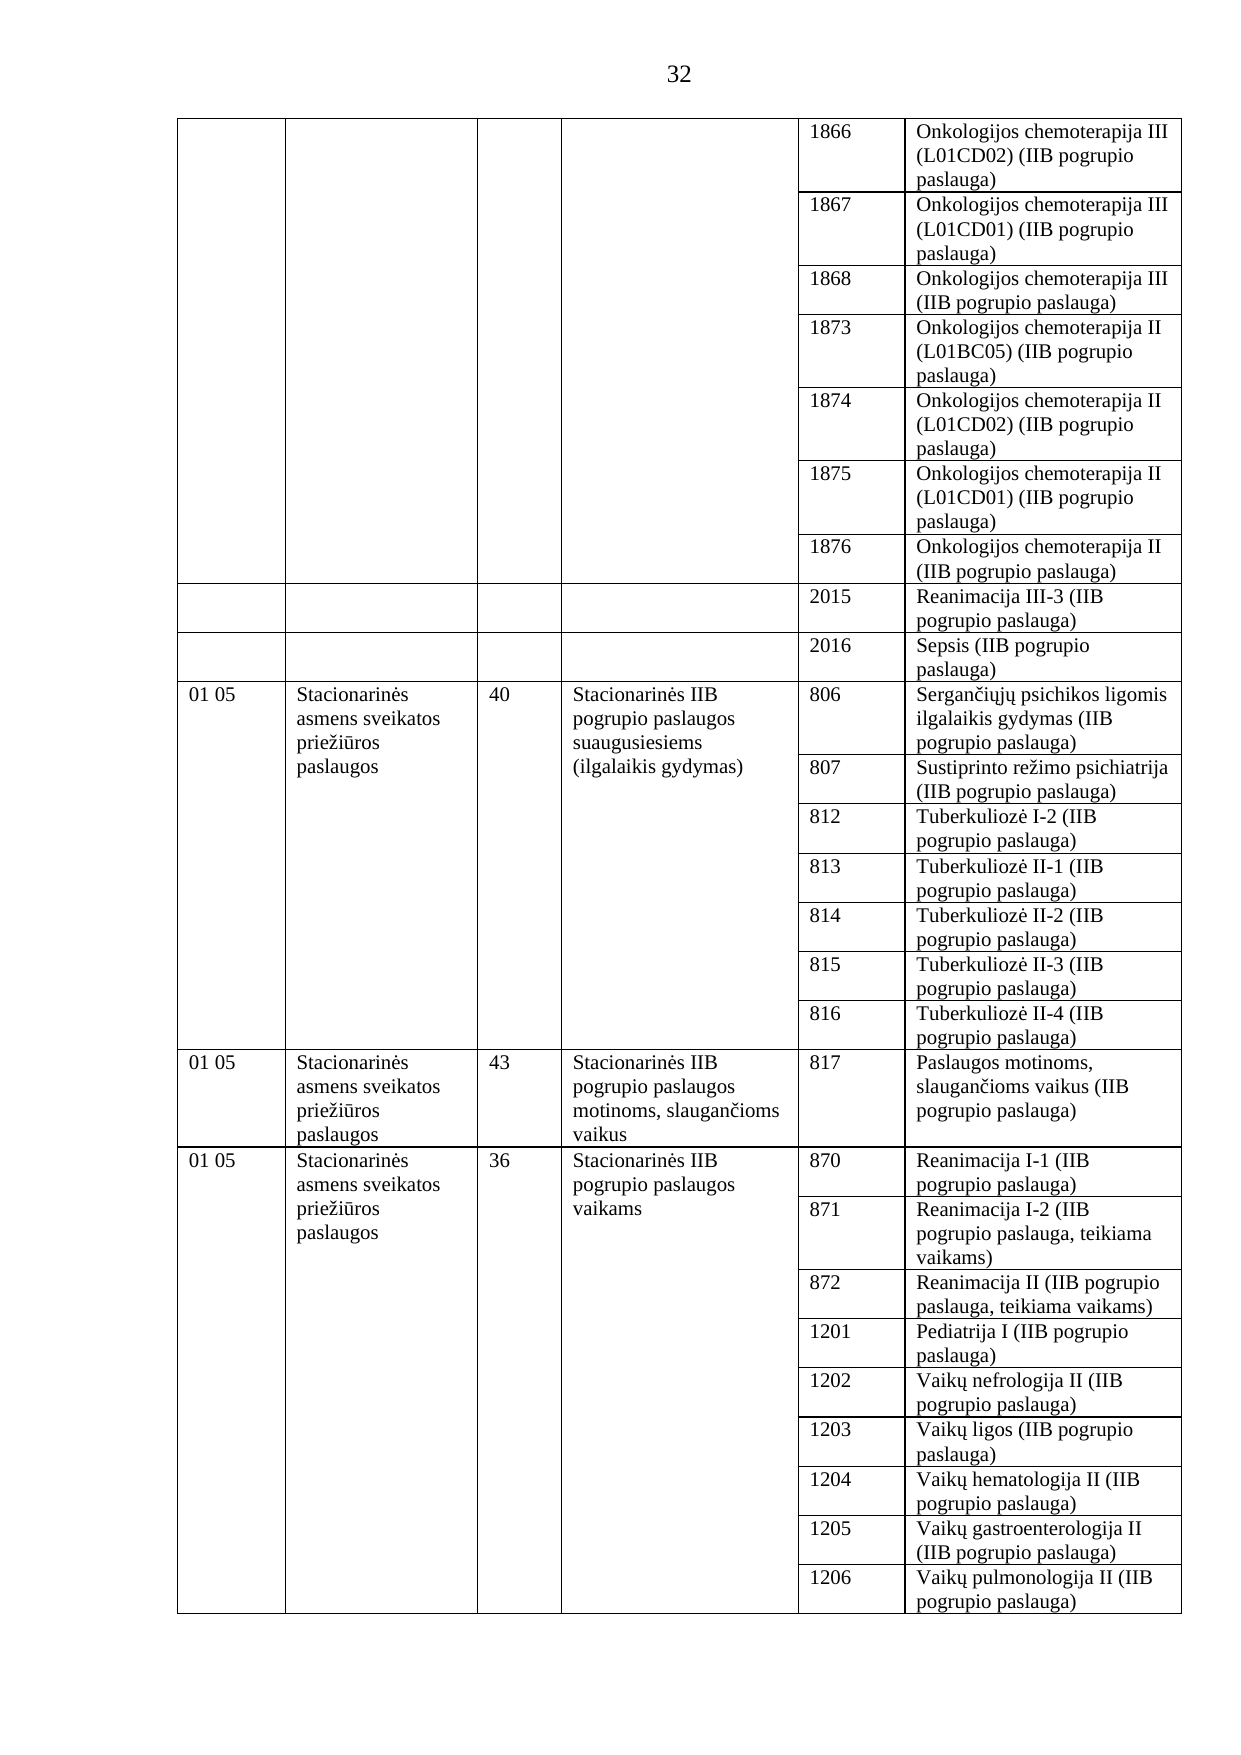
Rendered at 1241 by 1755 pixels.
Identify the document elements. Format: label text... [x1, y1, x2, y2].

table_cell Onkologijos chemoterapija II (L01BC05) (IIB pogrupio paslauga) [906, 315, 1181, 387]
table_cell 1206 [799, 1565, 904, 1613]
table_cell Tuberkuliozė II-3 (IIB pogrupio paslauga) [906, 952, 1181, 1000]
table_cell 1873 [799, 315, 904, 387]
table_cell Onkologijos chemoterapija III (L01CD01) (IIB pogrupio paslauga) [906, 193, 1181, 264]
table_cell Stacionarinės asmens sveikatos priežiūros paslaugos [286, 682, 477, 1049]
table_cell 1201 [799, 1319, 904, 1367]
table_cell 43 [478, 1050, 561, 1146]
table_cell [478, 633, 561, 681]
table_cell Stacionarinės IIB pogrupio paslaugos vaikams [562, 1148, 798, 1613]
table_cell [178, 633, 285, 681]
table_cell 815 [799, 952, 904, 1000]
table_cell Vaikų gastroenterologija II (IIB pogrupio paslauga) [906, 1516, 1181, 1564]
table_cell Tuberkuliozė II-4 (IIB pogrupio paslauga) [906, 1001, 1181, 1049]
table_cell 2015 [799, 584, 904, 632]
table_cell [562, 633, 798, 681]
table_cell Vaikų nefrologija II (IIB pogrupio paslauga) [906, 1368, 1181, 1416]
table_cell 807 [799, 755, 904, 803]
table_cell 01 05 [178, 1148, 285, 1613]
table_cell [178, 584, 285, 632]
table_cell Onkologijos chemoterapija III (IIB pogrupio paslauga) [906, 266, 1181, 314]
table_cell Pediatrija I (IIB pogrupio paslauga) [906, 1319, 1181, 1367]
table_cell 1876 [799, 535, 904, 583]
table_cell 40 [478, 682, 561, 1049]
table_cell Sergančiųjų psichikos ligomis ilgalaikis gydymas (IIB pogrupio paslauga) [906, 682, 1181, 754]
table_cell Tuberkuliozė I-2 (IIB pogrupio paslauga) [906, 804, 1181, 852]
table_cell [562, 584, 798, 632]
table_cell 1875 [799, 461, 904, 533]
table_cell Stacionarinės asmens sveikatos priežiūros paslaugos [286, 1148, 477, 1613]
table_cell Sustiprinto režimo psichiatrija (IIB pogrupio paslauga) [906, 755, 1181, 803]
table_cell [286, 119, 477, 583]
table_cell 1204 [799, 1467, 904, 1515]
table_cell Reanimacija I-2 (IIB pogrupio paslauga, teikiama vaikams) [906, 1197, 1181, 1269]
table_cell 812 [799, 804, 904, 852]
table_cell 01 05 [178, 682, 285, 1049]
table_cell Paslaugos motinoms, slaugančioms vaikus (IIB pogrupio paslauga) [906, 1050, 1181, 1146]
table_cell Onkologijos chemoterapija II (L01CD01) (IIB pogrupio paslauga) [906, 461, 1181, 533]
table_cell 36 [478, 1148, 561, 1613]
table_cell 814 [799, 903, 904, 951]
table_cell 872 [799, 1270, 904, 1318]
table_cell Stacionarinės IIB pogrupio paslaugos suaugusiesiems (ilgalaikis gydymas) [562, 682, 798, 1049]
table_cell Stacionarinės asmens sveikatos priežiūros paslaugos [286, 1050, 477, 1146]
table_cell 817 [799, 1050, 904, 1146]
table_cell 1205 [799, 1516, 904, 1564]
table_cell [478, 119, 561, 583]
table_cell 1874 [799, 388, 904, 460]
table_cell 1203 [799, 1418, 904, 1466]
table_cell Onkologijos chemoterapija III (L01CD02) (IIB pogrupio paslauga) [906, 119, 1181, 191]
table_cell 2016 [799, 633, 904, 681]
table_cell 1868 [799, 266, 904, 314]
table_cell [562, 119, 798, 583]
table_cell Tuberkuliozė II-1 (IIB pogrupio paslauga) [906, 854, 1181, 902]
table_cell [478, 584, 561, 632]
table_cell 813 [799, 854, 904, 902]
table_cell Reanimacija III-3 (IIB pogrupio paslauga) [906, 584, 1181, 632]
table_cell Reanimacija II (IIB pogrupio paslauga, teikiama vaikams) [906, 1270, 1181, 1318]
table_cell 871 [799, 1197, 904, 1269]
table_cell 870 [799, 1148, 904, 1196]
table_cell Vaikų ligos (IIB pogrupio paslauga) [906, 1418, 1181, 1466]
table_cell Tuberkuliozė II-2 (IIB pogrupio paslauga) [906, 903, 1181, 951]
table_cell Vaikų pulmonologija II (IIB pogrupio paslauga) [906, 1565, 1181, 1613]
table_cell [286, 584, 477, 632]
table_cell Onkologijos chemoterapija II (IIB pogrupio paslauga) [906, 535, 1181, 583]
table_cell Stacionarinės IIB pogrupio paslaugos motinoms, slaugančioms vaikus [562, 1050, 798, 1146]
table_cell 806 [799, 682, 904, 754]
table_cell 1202 [799, 1368, 904, 1416]
table_cell 1866 [799, 119, 904, 191]
table_cell Vaikų hematologija II (IIB pogrupio paslauga) [906, 1467, 1181, 1515]
table_cell [178, 119, 285, 583]
table_cell 1867 [799, 193, 904, 264]
table_cell Reanimacija I-1 (IIB pogrupio paslauga) [906, 1148, 1181, 1196]
table_cell 816 [799, 1001, 904, 1049]
table_cell 01 05 [178, 1050, 285, 1146]
table_cell Onkologijos chemoterapija II (L01CD02) (IIB pogrupio paslauga) [906, 388, 1181, 460]
table_cell Sepsis (IIB pogrupio paslauga) [906, 633, 1181, 681]
table_cell [286, 633, 477, 681]
